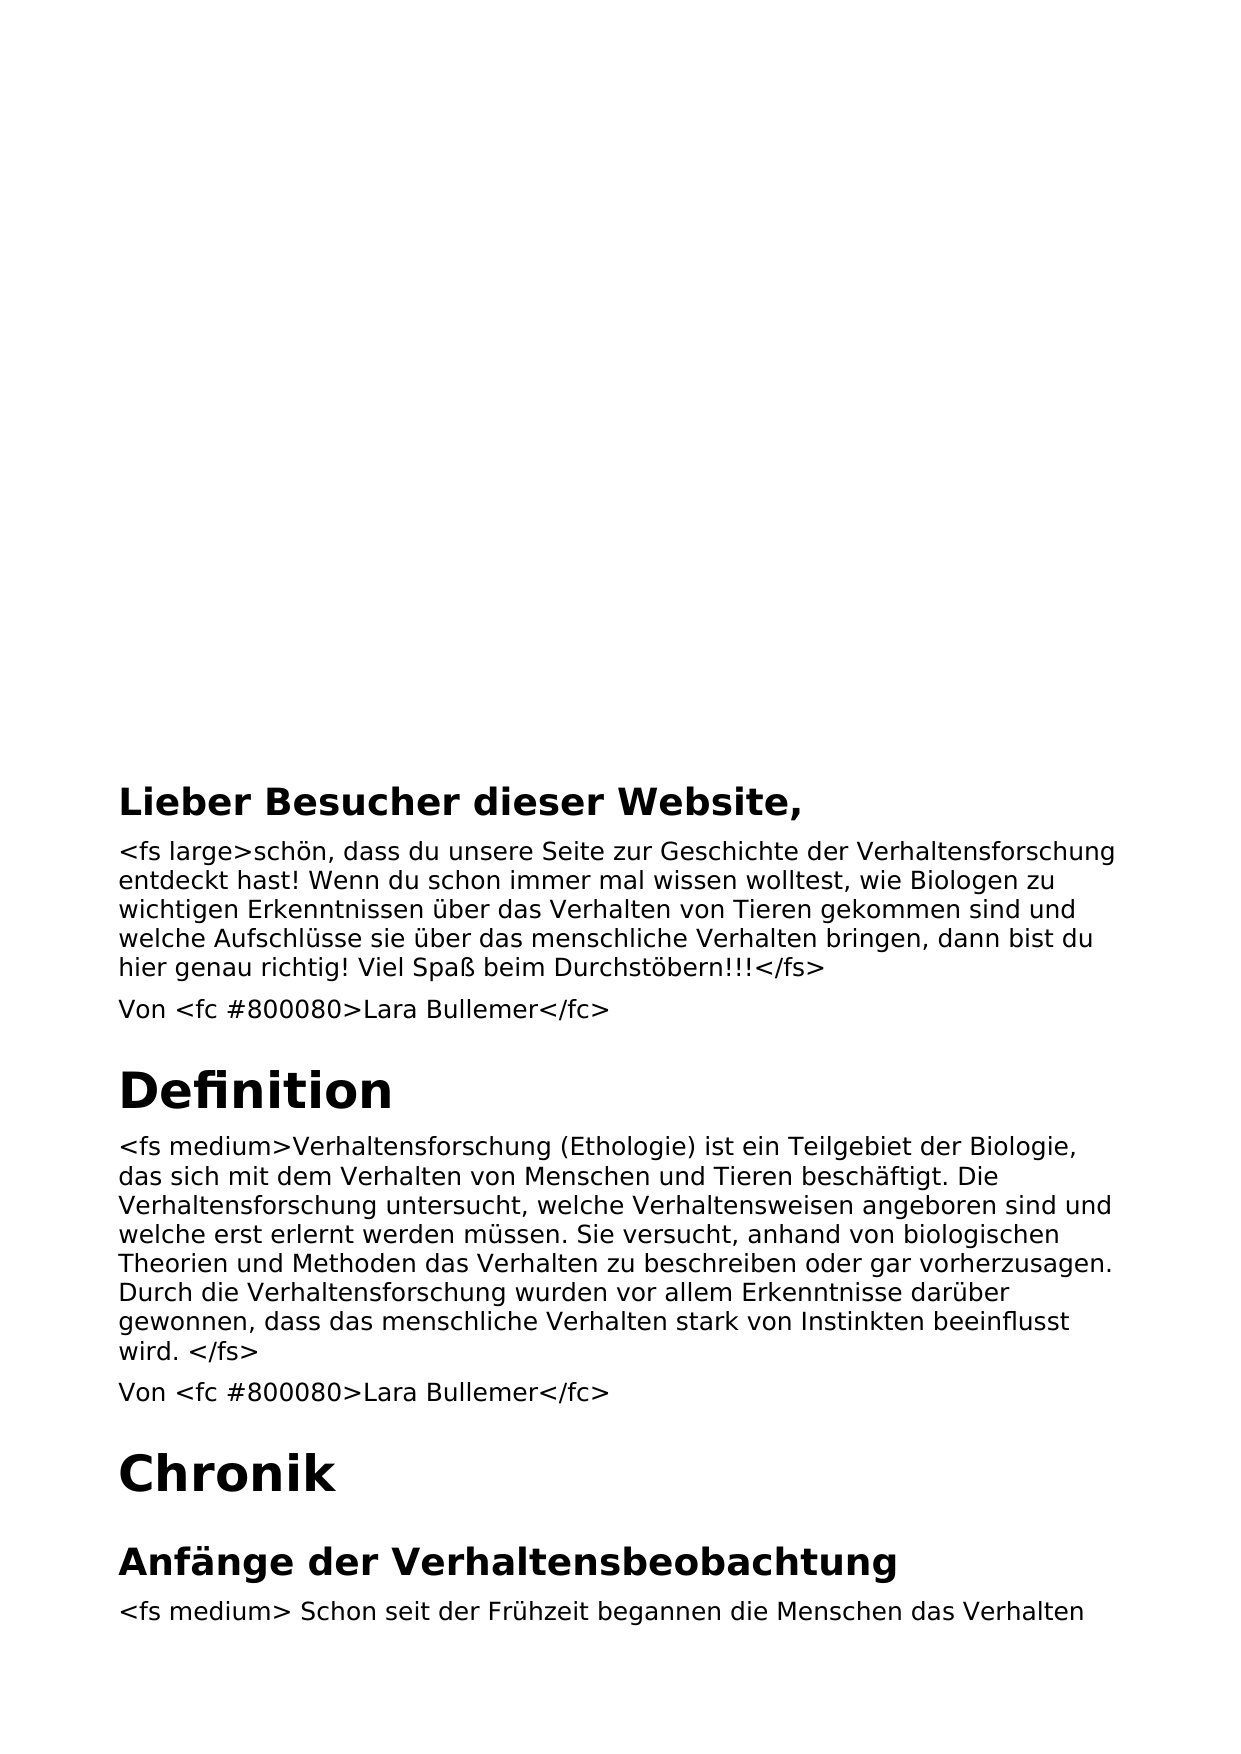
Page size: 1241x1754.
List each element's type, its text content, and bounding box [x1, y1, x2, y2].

subtitle Lieber Besucher dieser Website, [118, 781, 1122, 824]
subtitle Definition [118, 1062, 1122, 1120]
subtitle Anfänge der Verhaltensbeobachtung [118, 1541, 1122, 1584]
text <fs medium>Verhaltensforschung (Ethologie) ist ein Teilgebiet der Biologie, das sich mit dem Verhalten von Menschen und Tieren beschäftigt. Die Verhaltensforschung untersucht, welche Verhaltensweisen angeboren sind und welche erst erlernt werden müssen. Sie versucht, anhand von biologischen Theorien und Methoden das Verhalten zu beschreiben oder gar vorherzusagen. Durch die Verhaltensforschung wurden vor allem Erkenntnisse darüber gewonnen, dass das menschliche Verhalten stark von Instinkten beeinflusst wird. </fs> [118, 1132, 1122, 1366]
text <fs large>schön, dass du unsere Seite zur Geschichte der Verhaltensforschung entdeckt hast! Wenn du schon immer mal wissen wolltest, wie Biologen zu wichtigen Erkenntnissen über das Verhalten von Tieren gekommen sind und welche Aufschlüsse sie über das menschliche Verhalten bringen, dann bist du hier genau richtig! Viel Spaß beim Durchstöbern!!!</fs> [118, 837, 1122, 983]
text Von <fc #800080>Lara Bullemer</fc> [118, 995, 1122, 1024]
subtitle Chronik [118, 1445, 1122, 1503]
text <fs medium> Schon seit der Frühzeit begannen die Menschen das Verhalten [118, 1597, 1122, 1626]
text Von <fc #800080>Lara Bullemer</fc> [118, 1378, 1122, 1407]
